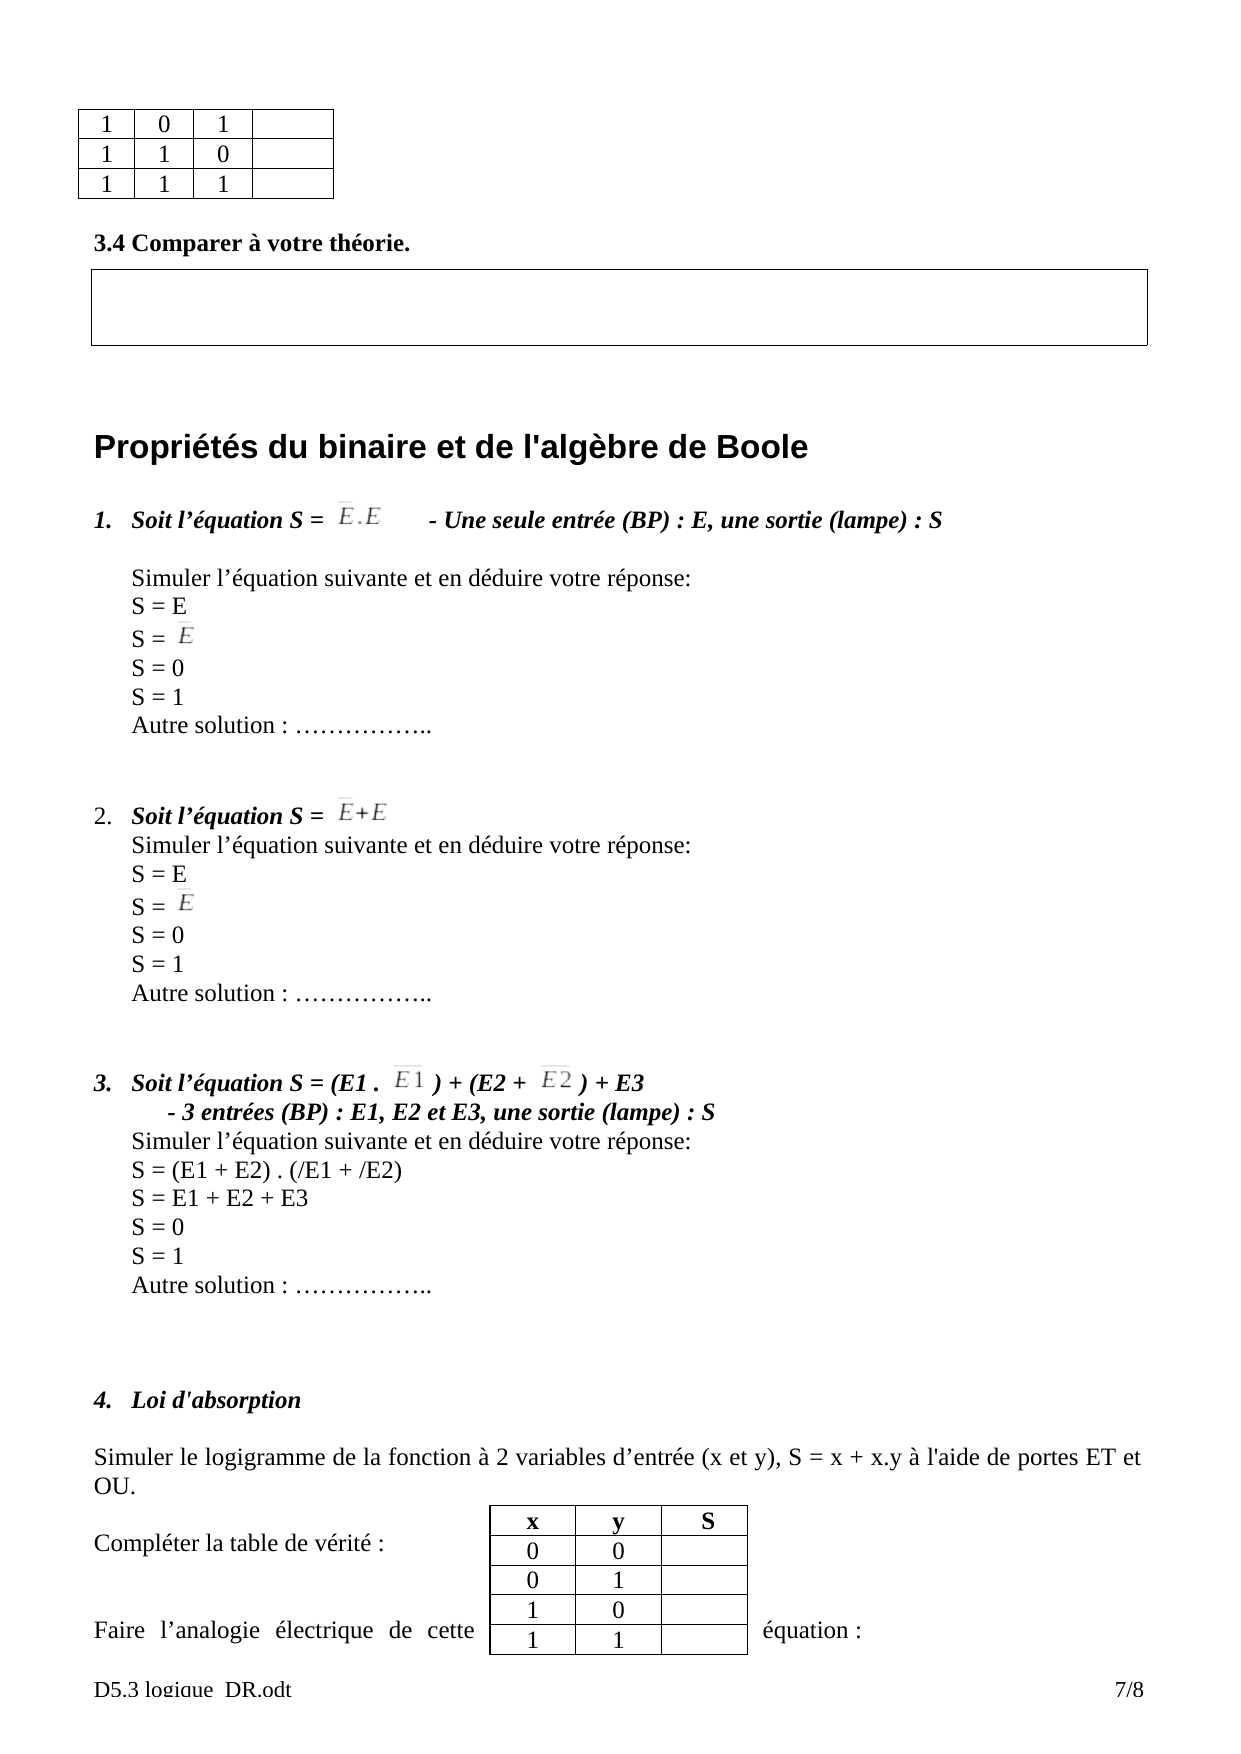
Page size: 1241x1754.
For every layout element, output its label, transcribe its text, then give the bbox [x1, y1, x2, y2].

list Soit l’équation S = [94, 797, 1144, 830]
list Autre solution : …………….. [94, 1270, 1144, 1298]
table_cell 1 [491, 1595, 575, 1624]
table_cell 0 [194, 139, 252, 168]
table_cell 1 [491, 1625, 575, 1654]
table_header S [662, 1506, 747, 1535]
list - 3 entrées (BP) : E1, E2 et E3, une sortie (lampe) : S [94, 1097, 1144, 1126]
list S = [94, 887, 1144, 920]
list Soit l’équation S = (E1 . ) + (E2 + ) + E3 [94, 1064, 1144, 1097]
list Soit l’équation S = - Une seule entrée (BP) : E, une sortie (lampe) : S [94, 501, 1144, 534]
text Faire l’analogie électrique de cette [94, 1615, 489, 1643]
list Autre solution : …………….. [94, 978, 1144, 1007]
list S = E [94, 859, 1144, 887]
list S = 0 [94, 653, 1144, 682]
table_cell 1 [576, 1566, 661, 1594]
table_cell 1 [194, 169, 252, 198]
table_header x [491, 1506, 575, 1535]
text équation : [748, 1615, 1144, 1643]
list S = (E1 + E2) . (/E1 + /E2) [94, 1155, 1144, 1183]
table_cell 1 [135, 139, 193, 168]
text Simuler l’équation suivante et en déduire votre réponse: [131, 1126, 1144, 1155]
table_cell [662, 1566, 747, 1594]
text Simuler le logigramme de la fonction à 2 variables d’entrée (x et y), S = x + x.y à l'aide de portes ET et OU. [94, 1442, 1144, 1500]
table_cell 1 [576, 1625, 661, 1654]
table_cell 0 [576, 1595, 661, 1624]
table_cell 1 [135, 169, 193, 198]
text [748, 1528, 1144, 1557]
text Simuler l’équation suivante et en déduire votre réponse: [131, 563, 1144, 591]
table_cell 0 [135, 110, 193, 138]
list S = E [94, 591, 1144, 620]
list Loi d'absorption [94, 1385, 1144, 1413]
table_cell 0 [491, 1566, 575, 1594]
table_cell 1 [79, 139, 134, 168]
subtitle Propriétés du binaire et de l'algèbre de Boole [94, 427, 1144, 466]
list S = 1 [94, 1241, 1144, 1270]
table_cell [253, 110, 333, 138]
table_cell [662, 1625, 747, 1654]
table_cell [253, 139, 333, 168]
table_cell 0 [576, 1536, 661, 1564]
list S = 1 [94, 949, 1144, 978]
text Simuler l’équation suivante et en déduire votre réponse: [131, 830, 1144, 859]
list S = 1 [94, 682, 1144, 711]
table_cell 1 [79, 169, 134, 198]
table_cell [253, 169, 333, 198]
list Autre solution : …………….. [94, 711, 1144, 739]
text Compléter la table de vérité : [94, 1528, 489, 1557]
table_cell [662, 1595, 747, 1624]
list S = [94, 620, 1144, 653]
list Comparer à votre théorie. [94, 228, 1144, 256]
table_cell 1 [194, 110, 252, 138]
table_header y [576, 1506, 661, 1535]
table_cell 0 [491, 1536, 575, 1564]
table_cell [662, 1536, 747, 1564]
table_cell 1 [79, 110, 134, 138]
list S = 0 [94, 1212, 1144, 1241]
list S = E1 + E2 + E3 [94, 1183, 1144, 1212]
list S = 0 [94, 920, 1144, 949]
